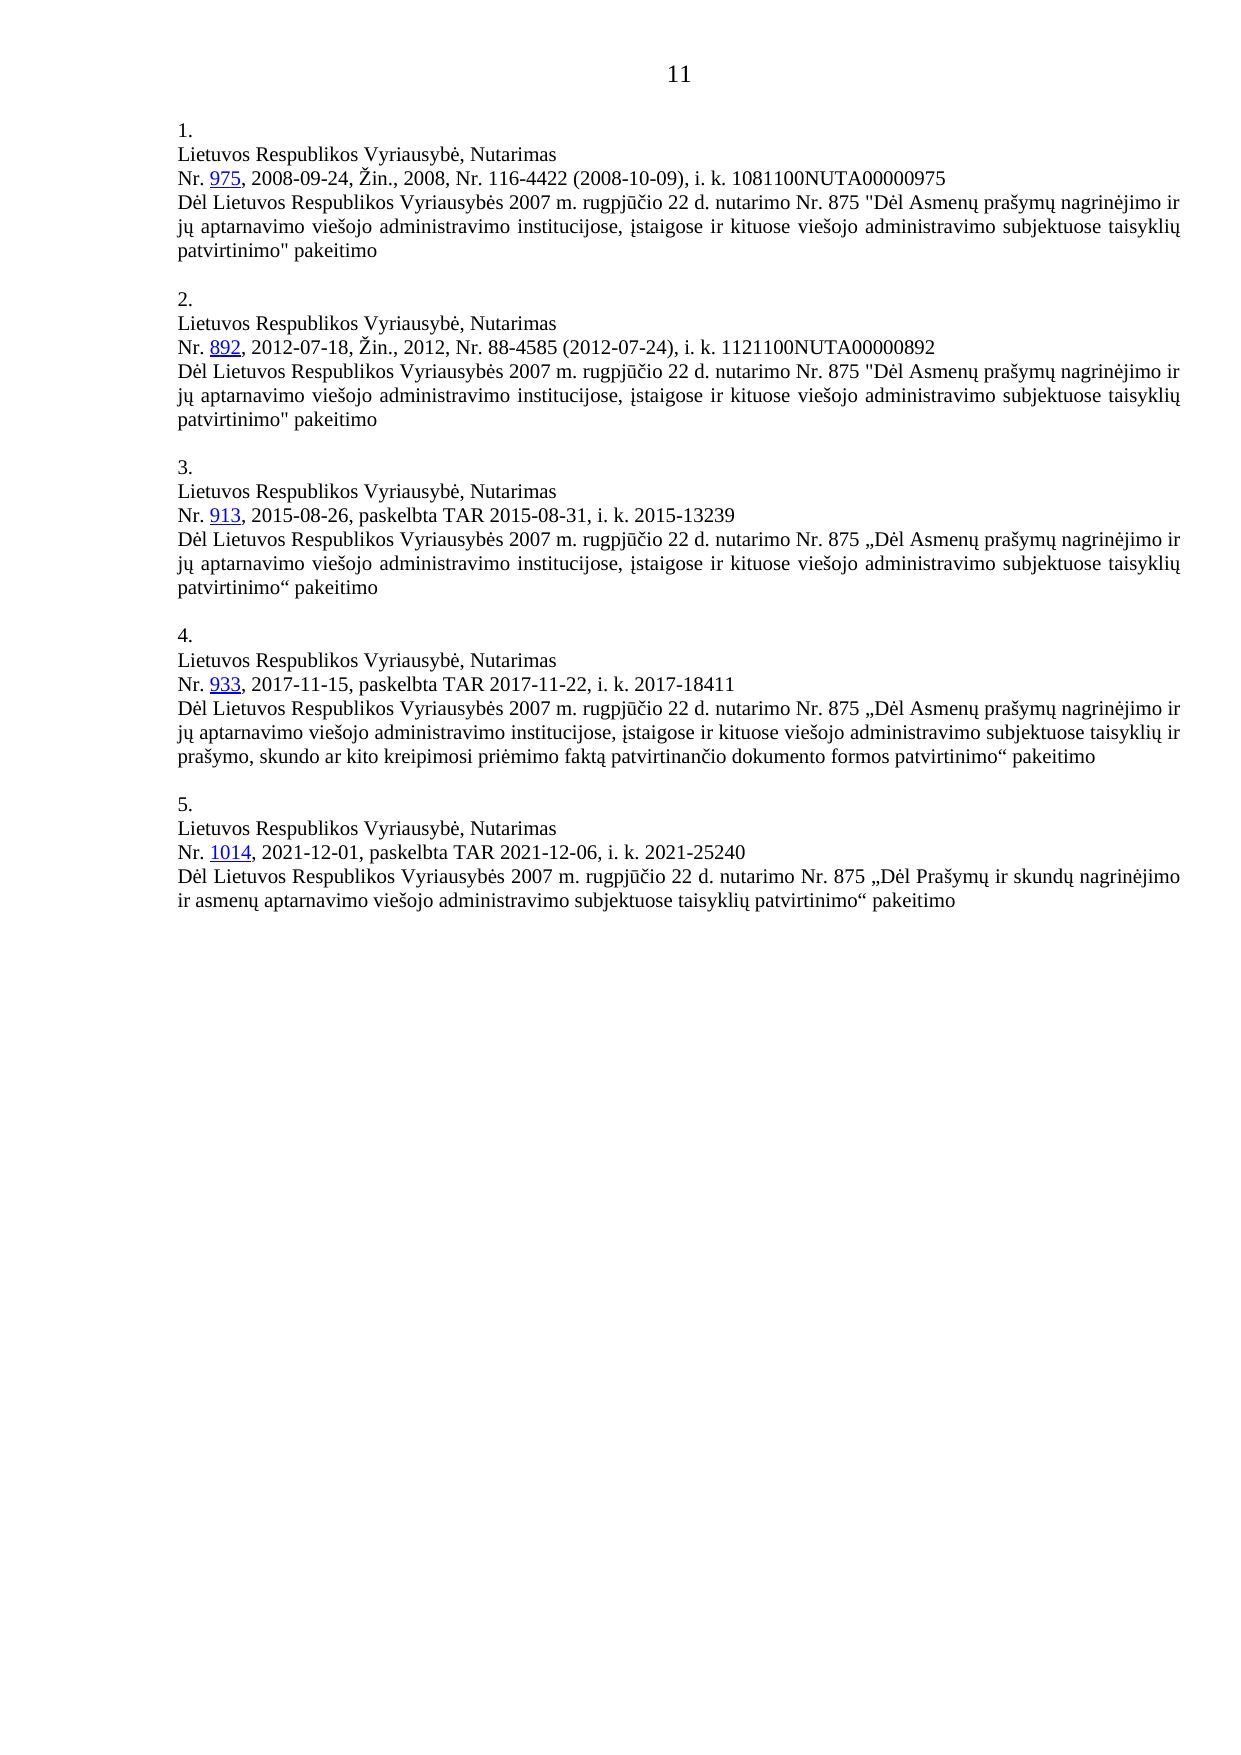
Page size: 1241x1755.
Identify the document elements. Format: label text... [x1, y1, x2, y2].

text Dėl Lietuvos Respublikos Vyriausybės 2007 m. rugpjūčio 22 d. nutarimo Nr. 875 „Dėl Asmenų prašymų nagrinėjimo ir jų aptarnavimo viešojo administravimo institucijose, įstaigose ir kituose viešojo administravimo subjektuose taisyklių ir prašymo, skundo ar kito kreipimosi priėmimo faktą patvirtinančio dokumento formos patvirtinimo“ pakeitimo [177, 696, 1181, 768]
text Lietuvos Respublikos Vyriausybė, Nutarimas [177, 479, 1181, 503]
text Lietuvos Respublikos Vyriausybė, Nutarimas [177, 142, 1181, 166]
text Nr. 975, 2008-09-24, Žin., 2008, Nr. 116-4422 (2008-10-09), i. k. 1081100NUTA00000975 [177, 166, 1181, 190]
text 5. [177, 792, 1181, 816]
text Nr. 892, 2012-07-18, Žin., 2012, Nr. 88-4585 (2012-07-24), i. k. 1121100NUTA00000892 [177, 335, 1181, 359]
text 2. [177, 287, 1181, 311]
text Lietuvos Respublikos Vyriausybė, Nutarimas [177, 816, 1181, 840]
text Nr. 913, 2015-08-26, paskelbta TAR 2015-08-31, i. k. 2015-13239 [177, 503, 1181, 527]
text 1. [177, 118, 1181, 142]
text Dėl Lietuvos Respublikos Vyriausybės 2007 m. rugpjūčio 22 d. nutarimo Nr. 875 "Dėl Asmenų prašymų nagrinėjimo ir jų aptarnavimo viešojo administravimo institucijose, įstaigose ir kituose viešojo administravimo subjektuose taisyklių patvirtinimo" pakeitimo [177, 190, 1181, 262]
text 4. [177, 623, 1181, 647]
text Lietuvos Respublikos Vyriausybė, Nutarimas [177, 647, 1181, 672]
text 3. [177, 455, 1181, 479]
text Dėl Lietuvos Respublikos Vyriausybės 2007 m. rugpjūčio 22 d. nutarimo Nr. 875 „Dėl Prašymų ir skundų nagrinėjimo ir asmenų aptarnavimo viešojo administravimo subjektuose taisyklių patvirtinimo“ pakeitimo [177, 864, 1181, 912]
text Dėl Lietuvos Respublikos Vyriausybės 2007 m. rugpjūčio 22 d. nutarimo Nr. 875 "Dėl Asmenų prašymų nagrinėjimo ir jų aptarnavimo viešojo administravimo institucijose, įstaigose ir kituose viešojo administravimo subjektuose taisyklių patvirtinimo" pakeitimo [177, 359, 1181, 431]
text Nr. 1014, 2021-12-01, paskelbta TAR 2021-12-06, i. k. 2021-25240 [177, 840, 1181, 864]
text Lietuvos Respublikos Vyriausybė, Nutarimas [177, 311, 1181, 335]
text Dėl Lietuvos Respublikos Vyriausybės 2007 m. rugpjūčio 22 d. nutarimo Nr. 875 „Dėl Asmenų prašymų nagrinėjimo ir jų aptarnavimo viešojo administravimo institucijose, įstaigose ir kituose viešojo administravimo subjektuose taisyklių patvirtinimo“ pakeitimo [177, 527, 1181, 599]
text Nr. 933, 2017-11-15, paskelbta TAR 2017-11-22, i. k. 2017-18411 [177, 672, 1181, 696]
